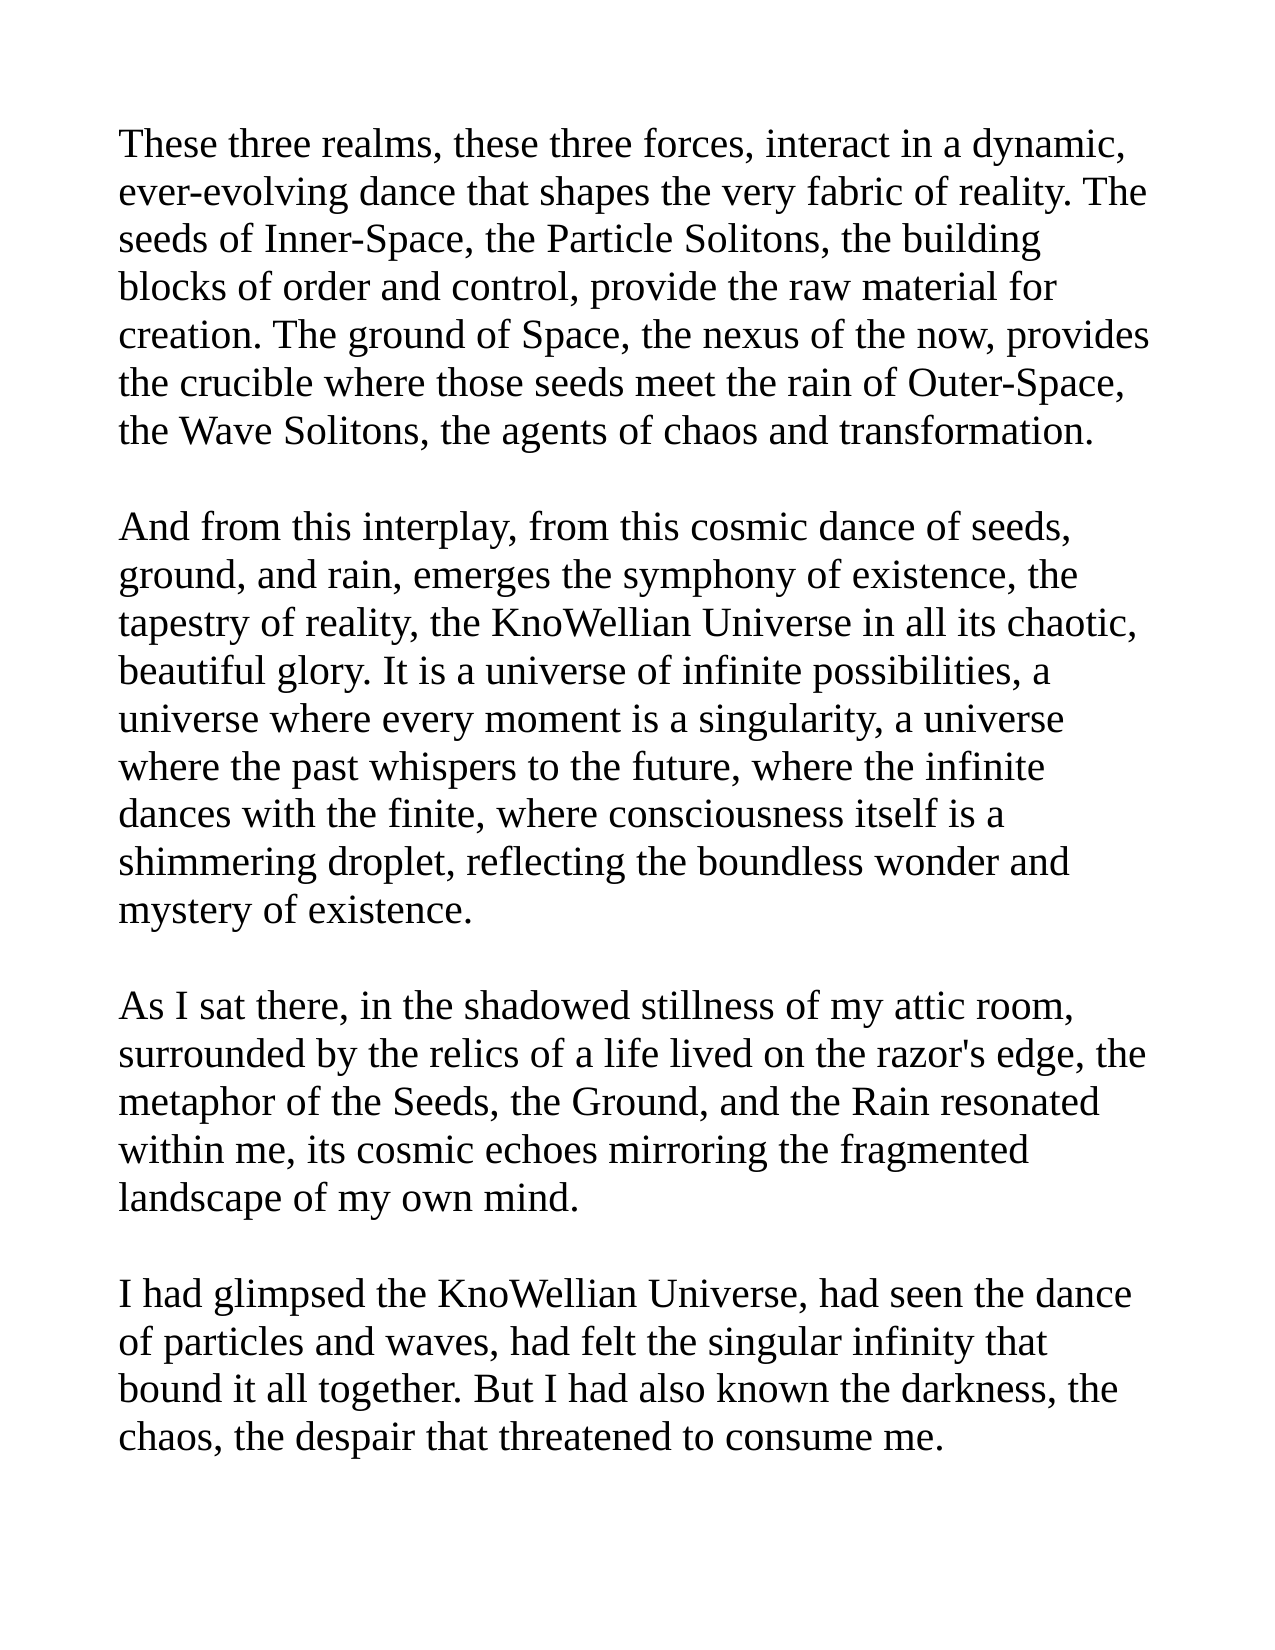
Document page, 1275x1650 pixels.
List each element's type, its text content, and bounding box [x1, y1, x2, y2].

text I had glimpsed the KnoWellian Universe, had seen the dance of particles and waves, had felt the singular infinity that bound it all together. But I had also known the darkness, the chaos, the despair that threatened to consume me. [118, 1268, 1157, 1460]
text These three realms, these three forces, interact in a dynamic, ever-evolving dance that shapes the very fabric of reality. The seeds of Inner-Space, the Particle Solitons, the building blocks of order and control, provide the raw material for creation. The ground of Space, the nexus of the now, provides the crucible where those seeds meet the rain of Outer-Space, the Wave Solitons, the agents of chaos and transformation. [118, 118, 1157, 453]
text And from this interplay, from this cosmic dance of seeds, ground, and rain, emerges the symphony of existence, the tapestry of reality, the KnoWellian Universe in all its chaotic, beautiful glory. It is a universe of infinite possibilities, a universe where every moment is a singularity, a universe where the past whispers to the future, where the infinite dances with the finite, where consciousness itself is a shimmering droplet, reflecting the boundless wonder and mystery of existence. [118, 501, 1157, 933]
text As I sat there, in the shadowed stillness of my attic room, surrounded by the relics of a life lived on the razor's edge, the metaphor of the Seeds, the Ground, and the Rain resonated within me, its cosmic echoes mirroring the fragmented landscape of my own mind. [118, 981, 1157, 1220]
